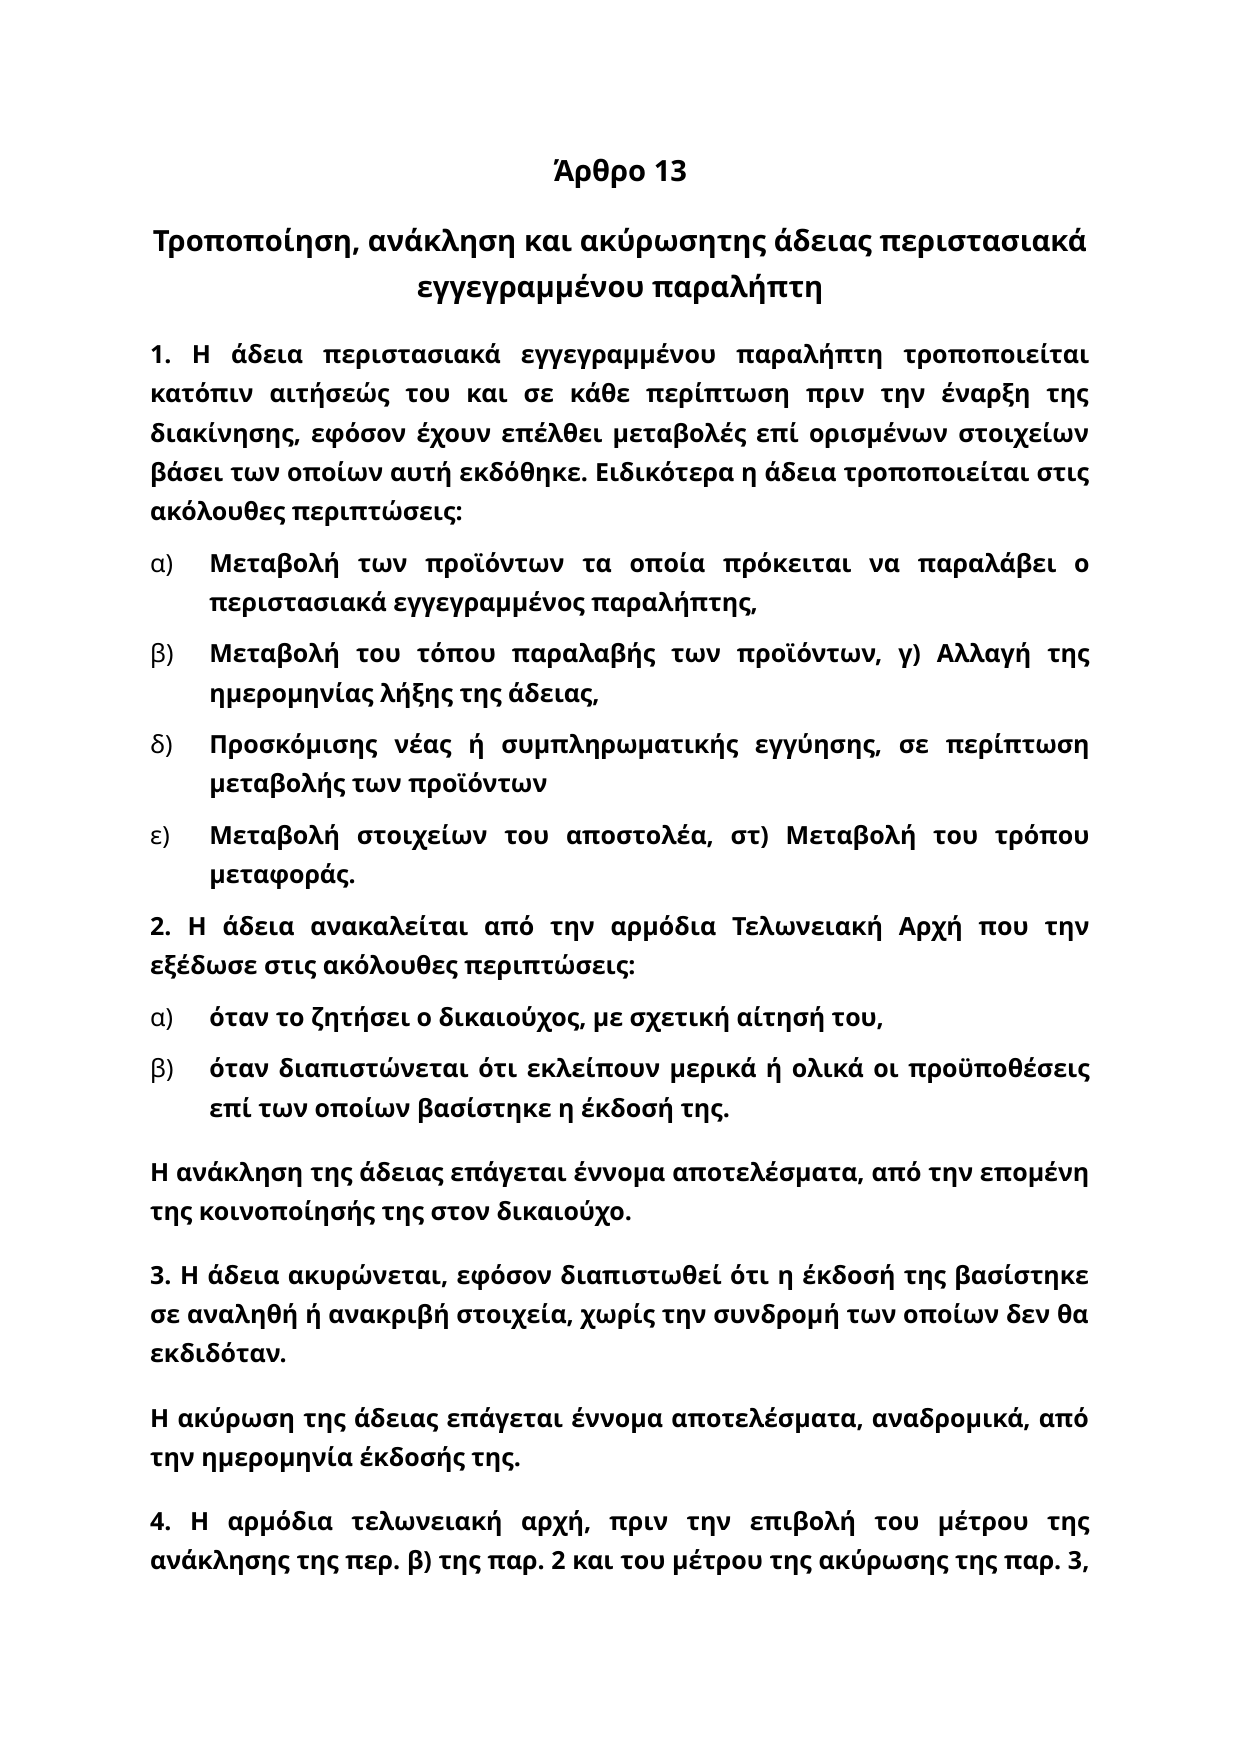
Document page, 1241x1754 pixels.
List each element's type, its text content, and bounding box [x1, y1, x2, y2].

text 3. Η άδεια ακυρώνεται, εφόσον διαπιστωθεί ότι η έκδοσή της βασίστηκε σε αναληθή ή ανακριβή στοιχεία, χωρίς την συνδρομή των οποίων δεν θα εκδιδόταν. [150, 1258, 1090, 1370]
list β) Μεταβολή του τόπου παραλαβής των προϊόντων, γ) Αλλαγή της ημερομηνίας λήξης της άδειας, [150, 636, 1090, 709]
text Η ανάκληση της άδειας επάγεται έννομα αποτελέσματα, από την επομένη της κοινοποίησής της στον δικαιούχο. [150, 1154, 1090, 1228]
list ε) Μεταβολή στοιχείων του αποστολέα, στ) Μεταβολή του τρόπου μεταφοράς. [150, 818, 1090, 891]
text Η ακύρωση της άδειας επάγεται έννομα αποτελέσματα, αναδρομικά, από την ημερομηνία έκδοσής της. [150, 1400, 1090, 1473]
list α) Μεταβολή των προϊόντων τα οποία πρόκειται να παραλάβει ο περιστασιακά εγγεγραμμένος παραλήπτης, [150, 545, 1090, 618]
list β) όταν διαπιστώνεται ότι εκλείπουν μερικά ή ολικά οι προϋποθέσεις επί των οποίων βασίστηκε η έκδοσή της. [150, 1051, 1090, 1124]
text 1. Η άδεια περιστασιακά εγγεγραμμένου παραλήπτη τροποποιείται κατόπιν αιτήσεώς του και σε κάθε περίπτωση πριν την έναρξη της διακίνησης, εφόσον έχουν επέλθει μεταβολές επί ορισμένων στοιχείων βάσει των οποίων αυτή εκδόθηκε. Ειδικότερα η άδεια τροποποιείται στις ακόλουθες περιπτώσεις: [150, 337, 1090, 528]
text 2. Η άδεια ανακαλείται από την αρμόδια Τελωνειακή Αρχή που την εξέδωσε στις ακόλουθες περιπτώσεις: [150, 908, 1090, 982]
list δ) Προσκόμισης νέας ή συμπληρωματικής εγγύησης, σε περίπτωση μεταβολής των προϊόντων [150, 727, 1090, 800]
list α) όταν το ζητήσει ο δικαιούχος, με σχετική αίτησή του, [150, 999, 1090, 1033]
text 4. Η αρμόδια τελωνειακή αρχή, πριν την επιβολή του μέτρου της ανάκλησης της περ. β) της παρ. 2 και του μέτρου της ακύρωσης της παρ. 3, [150, 1503, 1090, 1577]
subtitle Άρθρο 13 [150, 150, 1090, 190]
subtitle Τροποποίηση, ανάκληση και ακύρωσητης άδειας περιστασιακά εγγεγραμμένου παραλήπτη [150, 221, 1090, 306]
